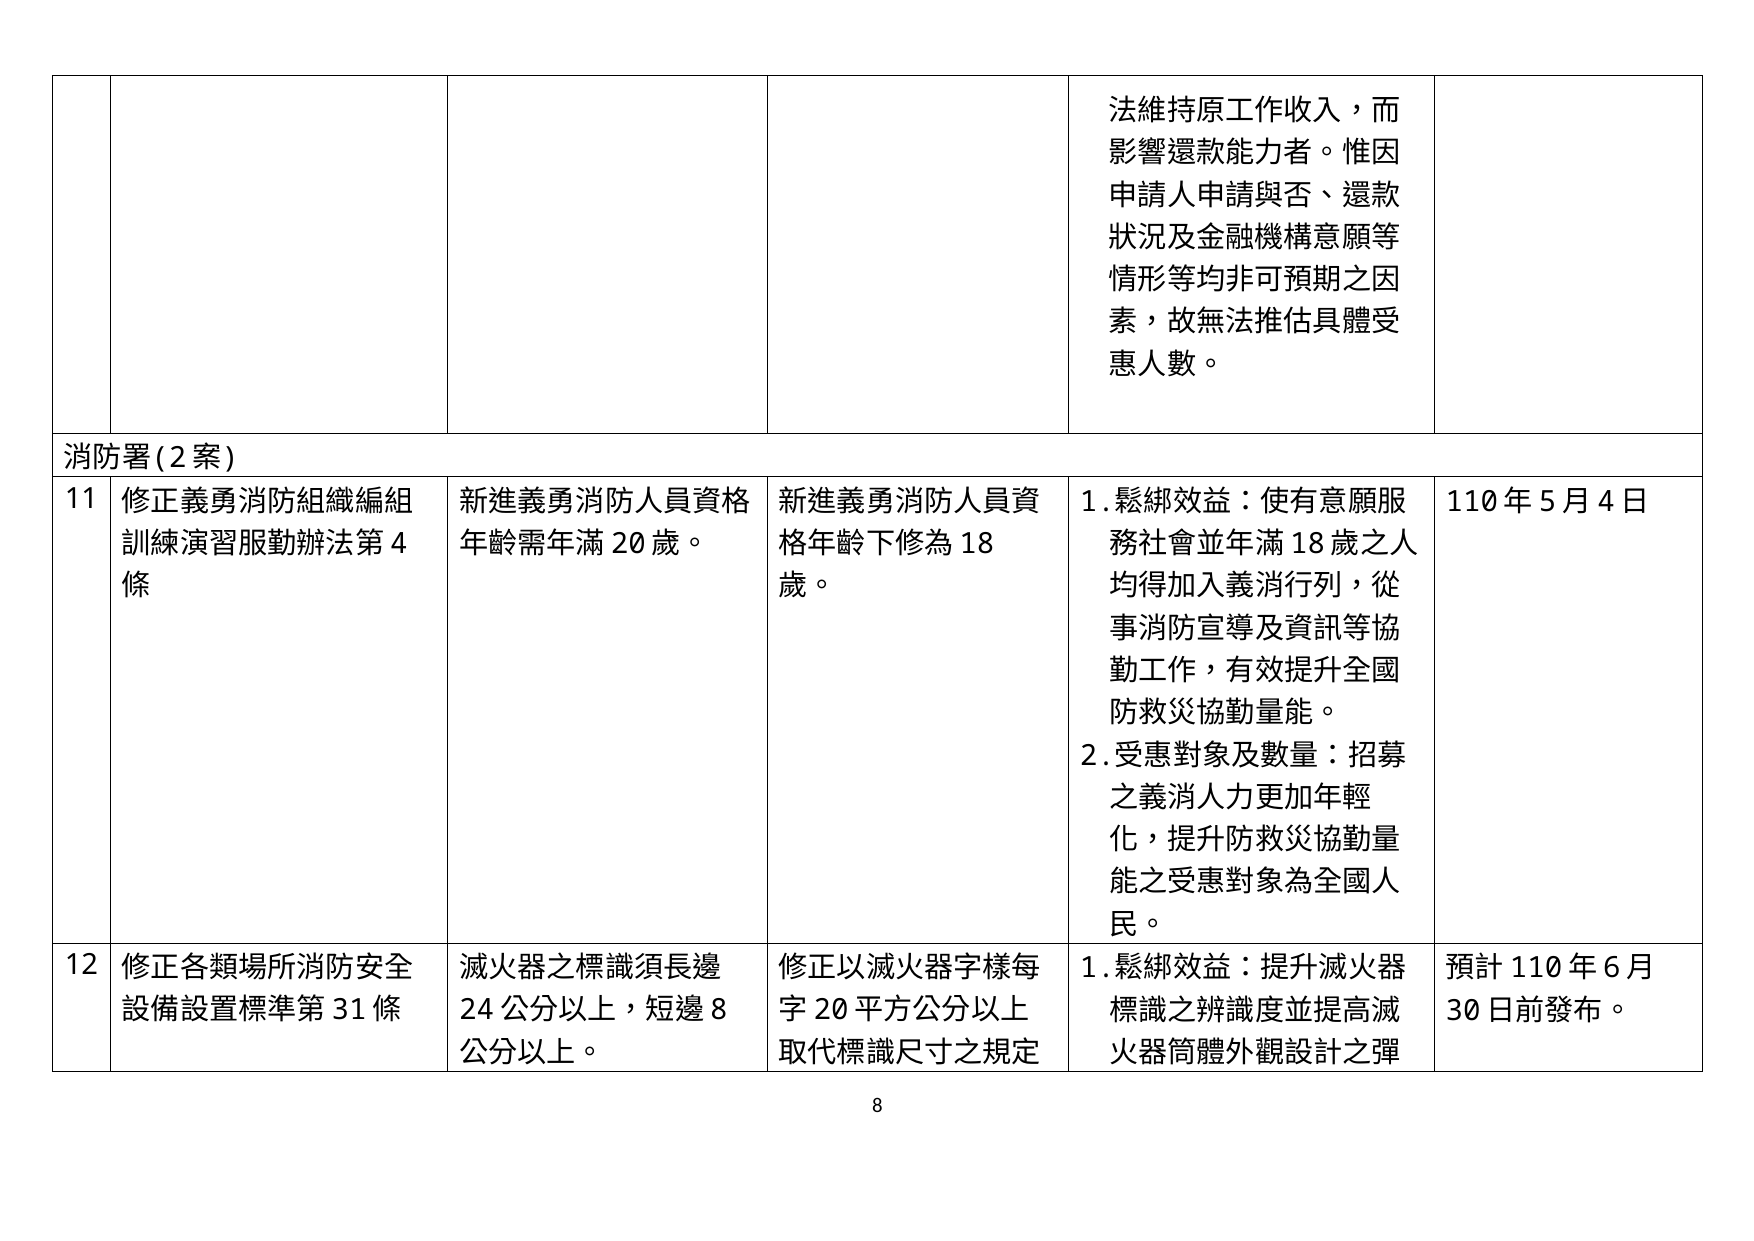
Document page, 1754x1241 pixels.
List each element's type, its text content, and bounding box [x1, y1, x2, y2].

table_cell [448, 76, 767, 433]
table_cell 滅火器之標識須長邊24公分以上，短邊8公分以上。 [448, 944, 767, 1071]
table_cell [768, 76, 1068, 433]
table_cell 法維持原工作收入，而影響還款能力者。惟因申請人申請與否、還款狀況及金融機構意願等情形等均非可預期之因素，故無法推估具體受惠人數。 [1069, 76, 1434, 433]
table_cell 12 [53, 944, 110, 1071]
table_cell 修正以滅火器字樣每字20平方公分以上取代標識尺寸之規定 [768, 944, 1068, 1071]
table_cell 新進義勇消防人員資格年齡下修為18歲。 [768, 477, 1068, 943]
table_cell 修正各類場所消防安全設備設置標準第31條 [111, 944, 447, 1071]
table_cell 11 [53, 477, 110, 943]
table_cell [1435, 76, 1702, 433]
table_cell 110年5月4日 [1435, 477, 1702, 943]
table_cell 修正義勇消防組織編組訓練演習服勤辦法第4條 [111, 477, 447, 943]
table_cell 1.鬆綁效益：使有意願服務社會並年滿18歲之人均得加入義消行列，從事消防宣導及資訊等協勤工作，有效提升全國防救災協勤量能。 2.受惠對象及數量：招募之義消人力更加年輕化，提升防救災協勤量能之受惠對象為全國人民。 [1069, 477, 1434, 943]
table_cell 消防署(2案) [53, 434, 1702, 476]
table_cell 新進義勇消防人員資格年齡需年滿20歲。 [448, 477, 767, 943]
table_cell 預計110年6月30日前發布。 [1435, 944, 1702, 1071]
table_cell [111, 76, 447, 433]
table_cell 1.鬆綁效益：提升滅火器標識之辨識度並提高滅火器筒體外觀設計之彈 [1069, 944, 1434, 1071]
table_cell [53, 76, 110, 433]
